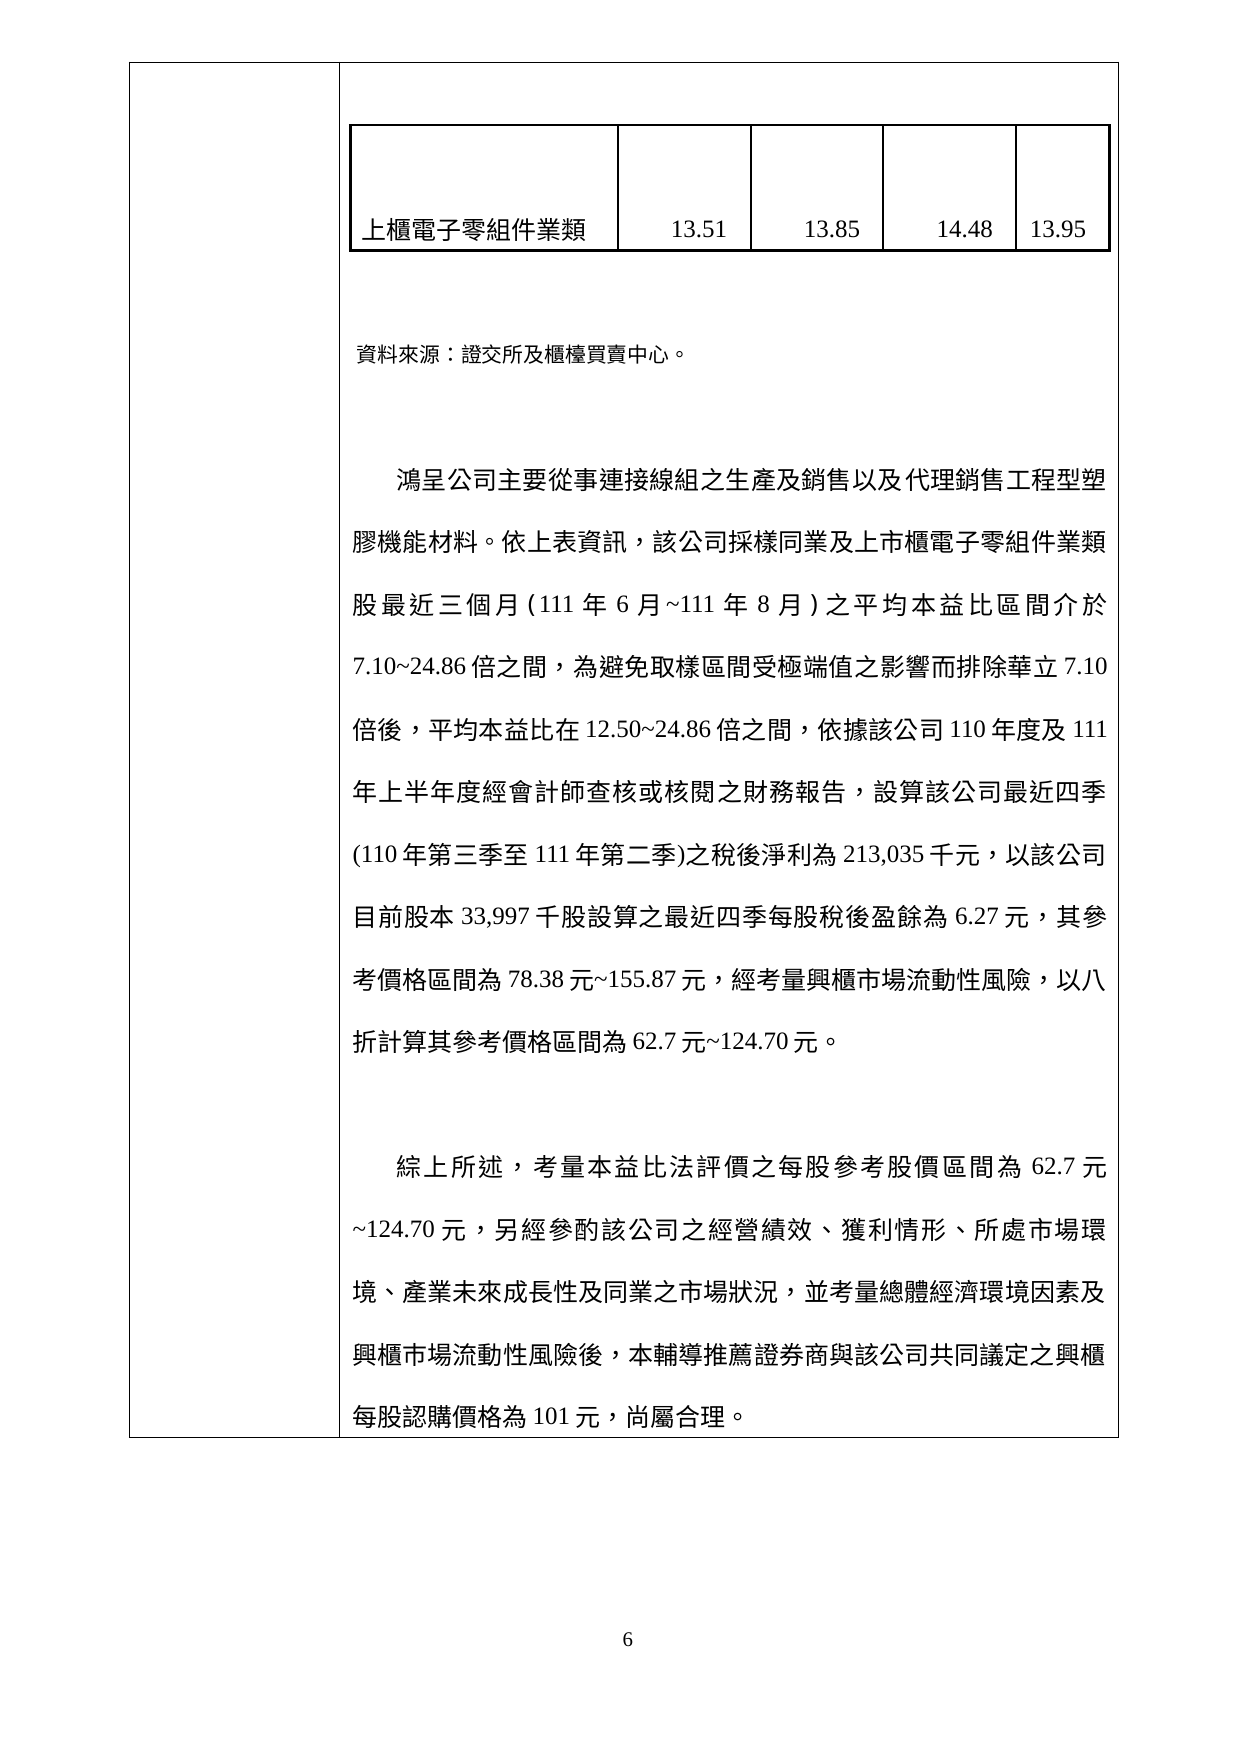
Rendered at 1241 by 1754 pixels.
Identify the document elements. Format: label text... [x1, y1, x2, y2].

table_cell 資料來源：證交所及櫃檯買賣中心。 鴻呈公司主要從事連接線組之生產及銷售以及代理銷售工程型塑膠機能材料。依上表資訊，該公司採樣同業及上市櫃電子零組件業類股最近三個月(111年6月~111年8月)之平均本益比區間介於7.10~24.86倍之間，為避免取樣區間受極端值之影響而排除華立7.10倍後，平均本益比在12.50~24.86倍之間，依據該公司110年度及111年上半年度經會計師查核或核閱之財務報告，設算該公司最近四季(110年第三季至111年第二季)之稅後淨利為213,035千元，以該公司目前股本33,997千股設算之最近四季每股稅後盈餘為6.27元，其參考價格區間為78.38元~155.87元，經考量興櫃市場流動性風險，以八折計算其參考價格區間為62.7元~124.70元。 綜上所述，考量本益比法評價之每股參考股價區間為62.7元~124.70元，另經參酌該公司之經營績效、獲利情形、所處市場環境、產業未來成長性及同業之市場狀況，並考量總體經濟環境因素及興櫃巿場流動性風險後，本輔導推薦證券商與該公司共同議定之興櫃每股認購價格為101元，尚屬合理。 [340, 63, 1118, 1437]
table_cell 13.51 [619, 126, 750, 249]
table_cell [130, 63, 339, 1437]
table_cell 13.85 [752, 126, 882, 249]
table_cell 上櫃電子零組件業類 [352, 126, 617, 249]
table_cell 14.48 [884, 126, 1015, 249]
table_cell 13.95 [1017, 126, 1108, 249]
